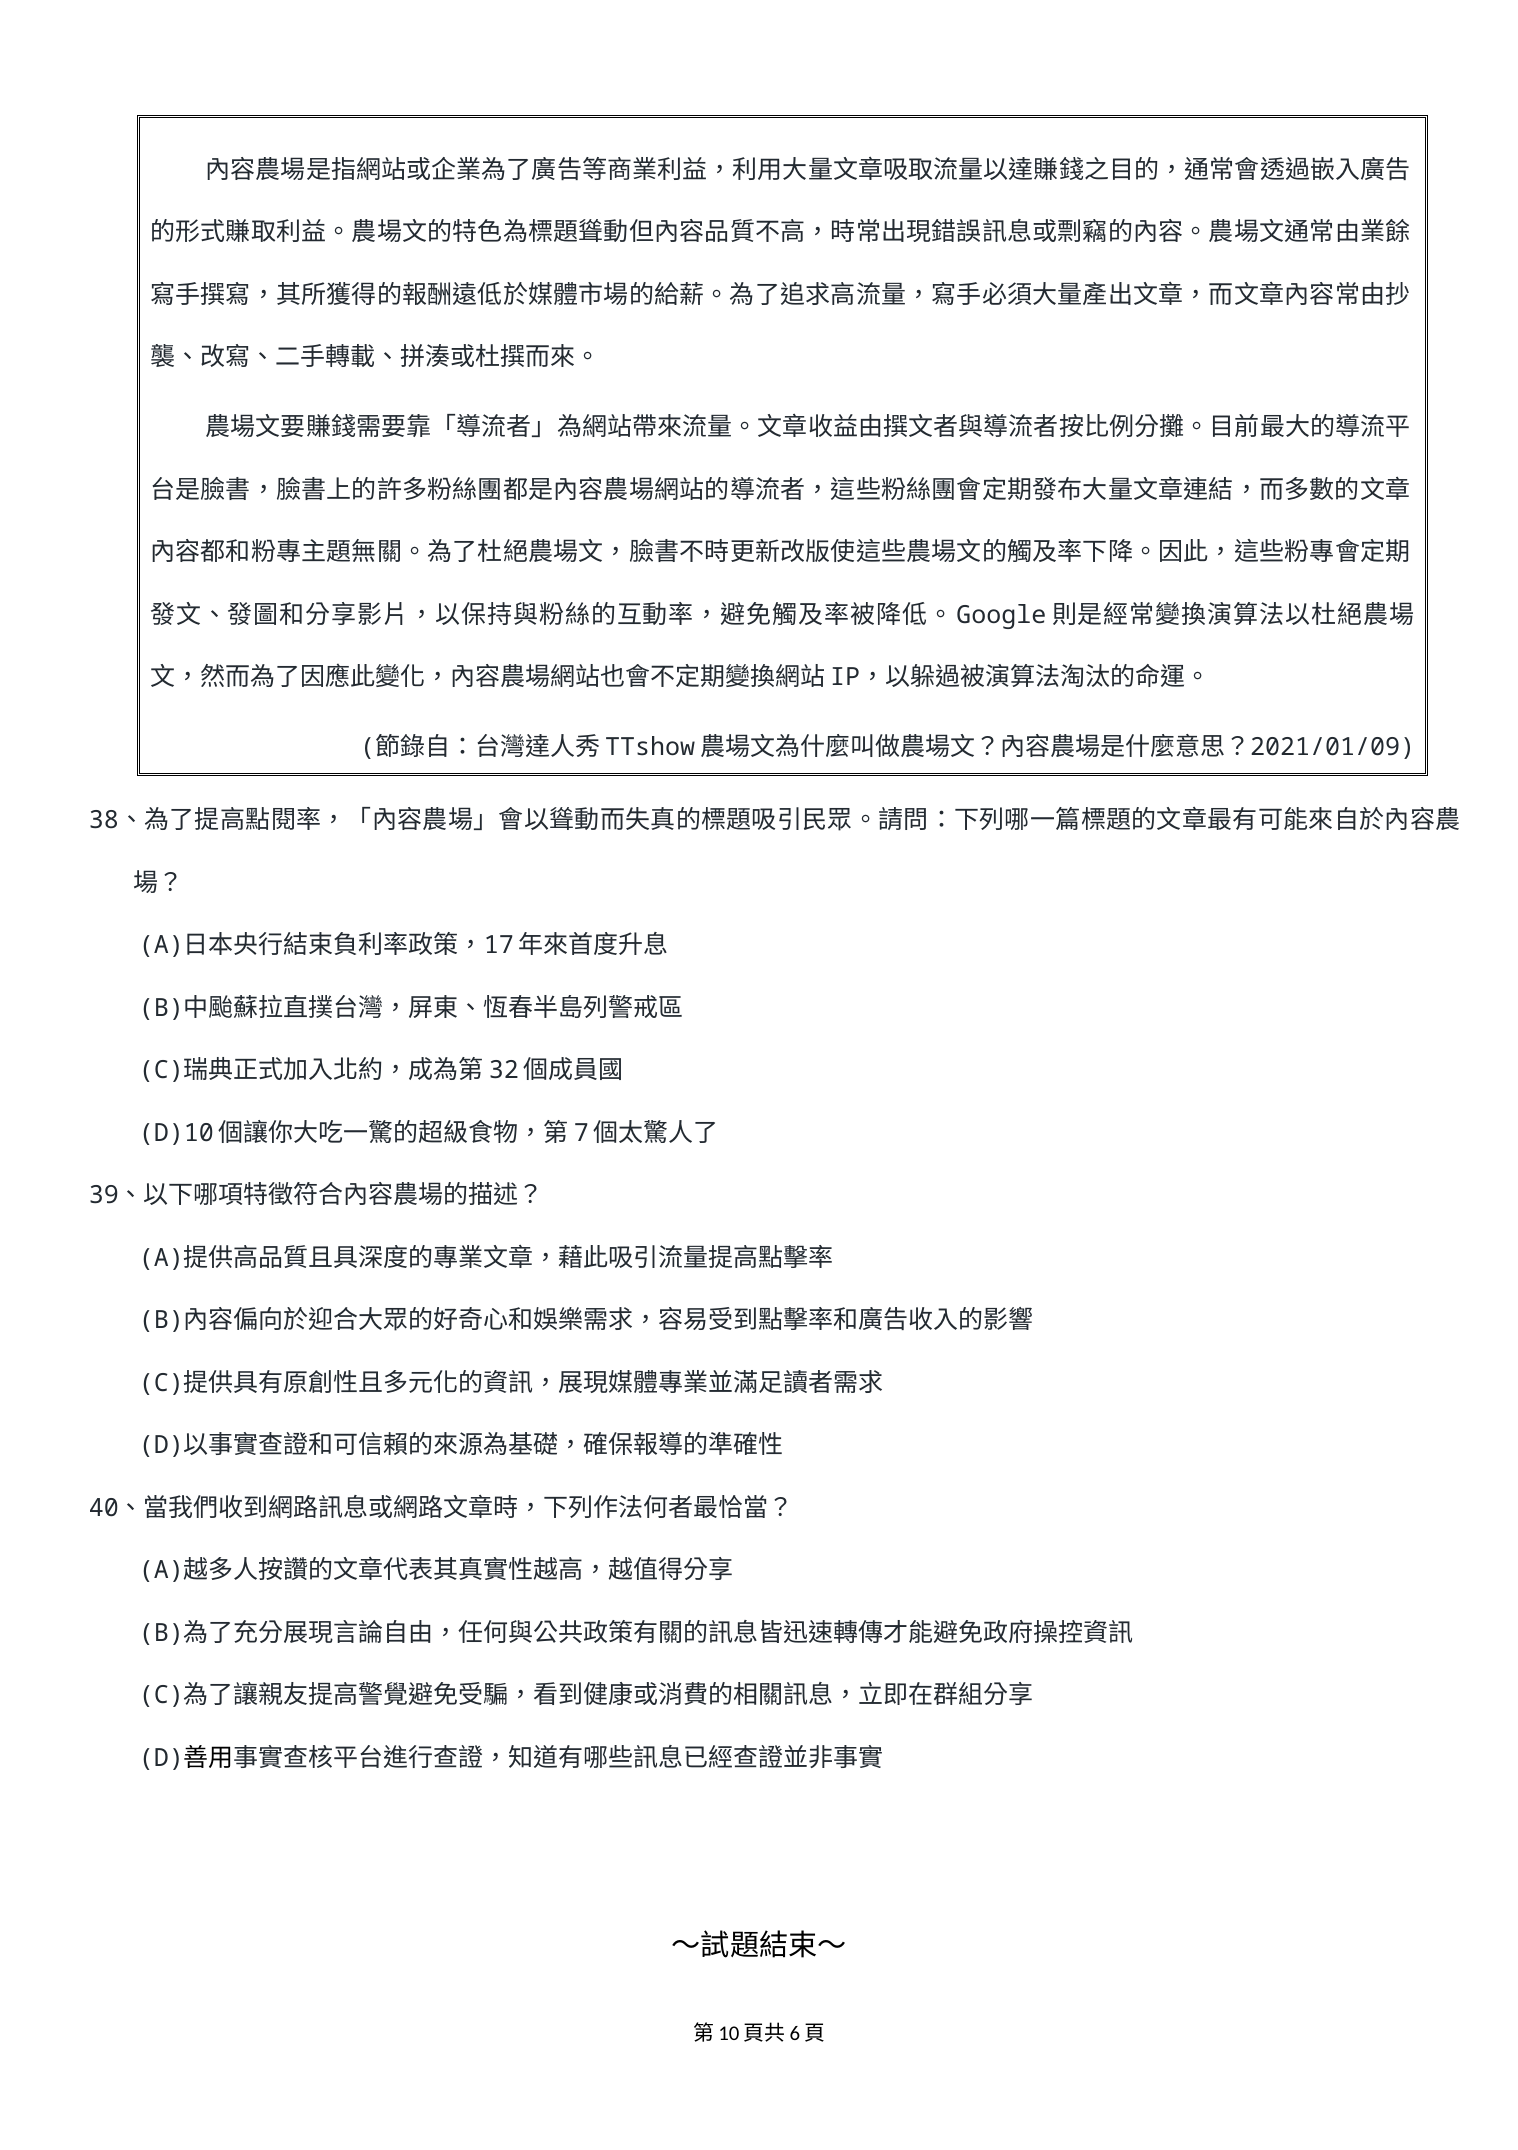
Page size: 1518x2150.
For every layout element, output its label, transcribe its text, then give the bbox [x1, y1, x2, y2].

text (C)瑞典正式加入北約，成為第32個成員國 [139, 1026, 1429, 1089]
text 39、以下哪項特徵符合內容農場的描述？ [89, 1151, 1429, 1214]
text (D)善用事實查核平台進行查證，知道有哪些訊息已經查證並非事實 [139, 1714, 1429, 1776]
text (D)10個讓你大吃一驚的超級食物，第7個太驚人了 [139, 1089, 1429, 1151]
table_header 內容農場是指網站或企業為了廣告等商業利益，利用大量文章吸取流量以達賺錢之目的，通常會透過嵌入廣告的形式賺取利益。農場文的特色為標題聳動但內容品質不高，時常出現錯誤訊息或剽竊的內容。農場文通常由業餘寫手撰寫，其所獲得的報酬遠低於媒體市場的給薪。為了追求高流量，寫手必須大量產出文章，而文章內容常由抄襲、改寫、二手轉載、拼湊或杜撰而來。 農場文要賺錢需要靠「導流者」為網站帶來流量。文章收益由撰文者與導流者按比例分攤。目前最大的導流平台是臉書，臉書上的許多粉絲團都是內容農場網站的導流者，這些粉絲團會定期發布大量文章連結，而多數的文章內容都和粉專主題無關。為了杜絕農場文，臉書不時更新改版使這些農場文的觸及率下降。因此，這些粉專會定期發文、發圖和分享影片，以保持與粉絲的互動率，避免觸及率被降低。Google則是經常變換演算法以杜絕農場文，然而為了因應此變化，內容農場網站也會不定期變換網站IP，以躲過被演算法淘汰的命運。 (節錄自：台灣達人秀TTshow農場文為什麼叫做農場文？內容農場是什麼意思？2021/01/09) [140, 118, 1425, 773]
text 38、為了提高點閱率，「內容農場」會以聳動而失真的標題吸引民眾。請問：下列哪一篇標題的文章最有可能來自於內容農場？ [89, 776, 1462, 901]
text (C)提供具有原創性且多元化的資訊，展現媒體專業並滿足讀者需求 [139, 1339, 1429, 1401]
text (A)越多人按讚的文章代表其真實性越高，越值得分享 [139, 1526, 1429, 1589]
text (B)為了充分展現言論自由，任何與公共政策有關的訊息皆迅速轉傳才能避免政府操控資訊 [139, 1589, 1429, 1651]
text 40、當我們收到網路訊息或網路文章時，下列作法何者最恰當？ [89, 1464, 1429, 1526]
text (A)提供高品質且具深度的專業文章，藉此吸引流量提高點擊率 [139, 1214, 1429, 1276]
text (A)日本央行結束負利率政策，17年來首度升息 [139, 901, 1429, 964]
text 〜試題結束〜 [89, 1901, 1429, 1964]
text (D)以事實查證和可信賴的來源為基礎，確保報導的準確性 [139, 1401, 1429, 1464]
text (C)為了讓親友提高警覺避免受騙，看到健康或消費的相關訊息，立即在群組分享 [139, 1651, 1429, 1714]
text (B)內容偏向於迎合大眾的好奇心和娛樂需求，容易受到點擊率和廣告收入的影響 [139, 1276, 1429, 1339]
text (B)中颱蘇拉直撲台灣，屏東、恆春半島列警戒區 [89, 964, 1429, 1026]
